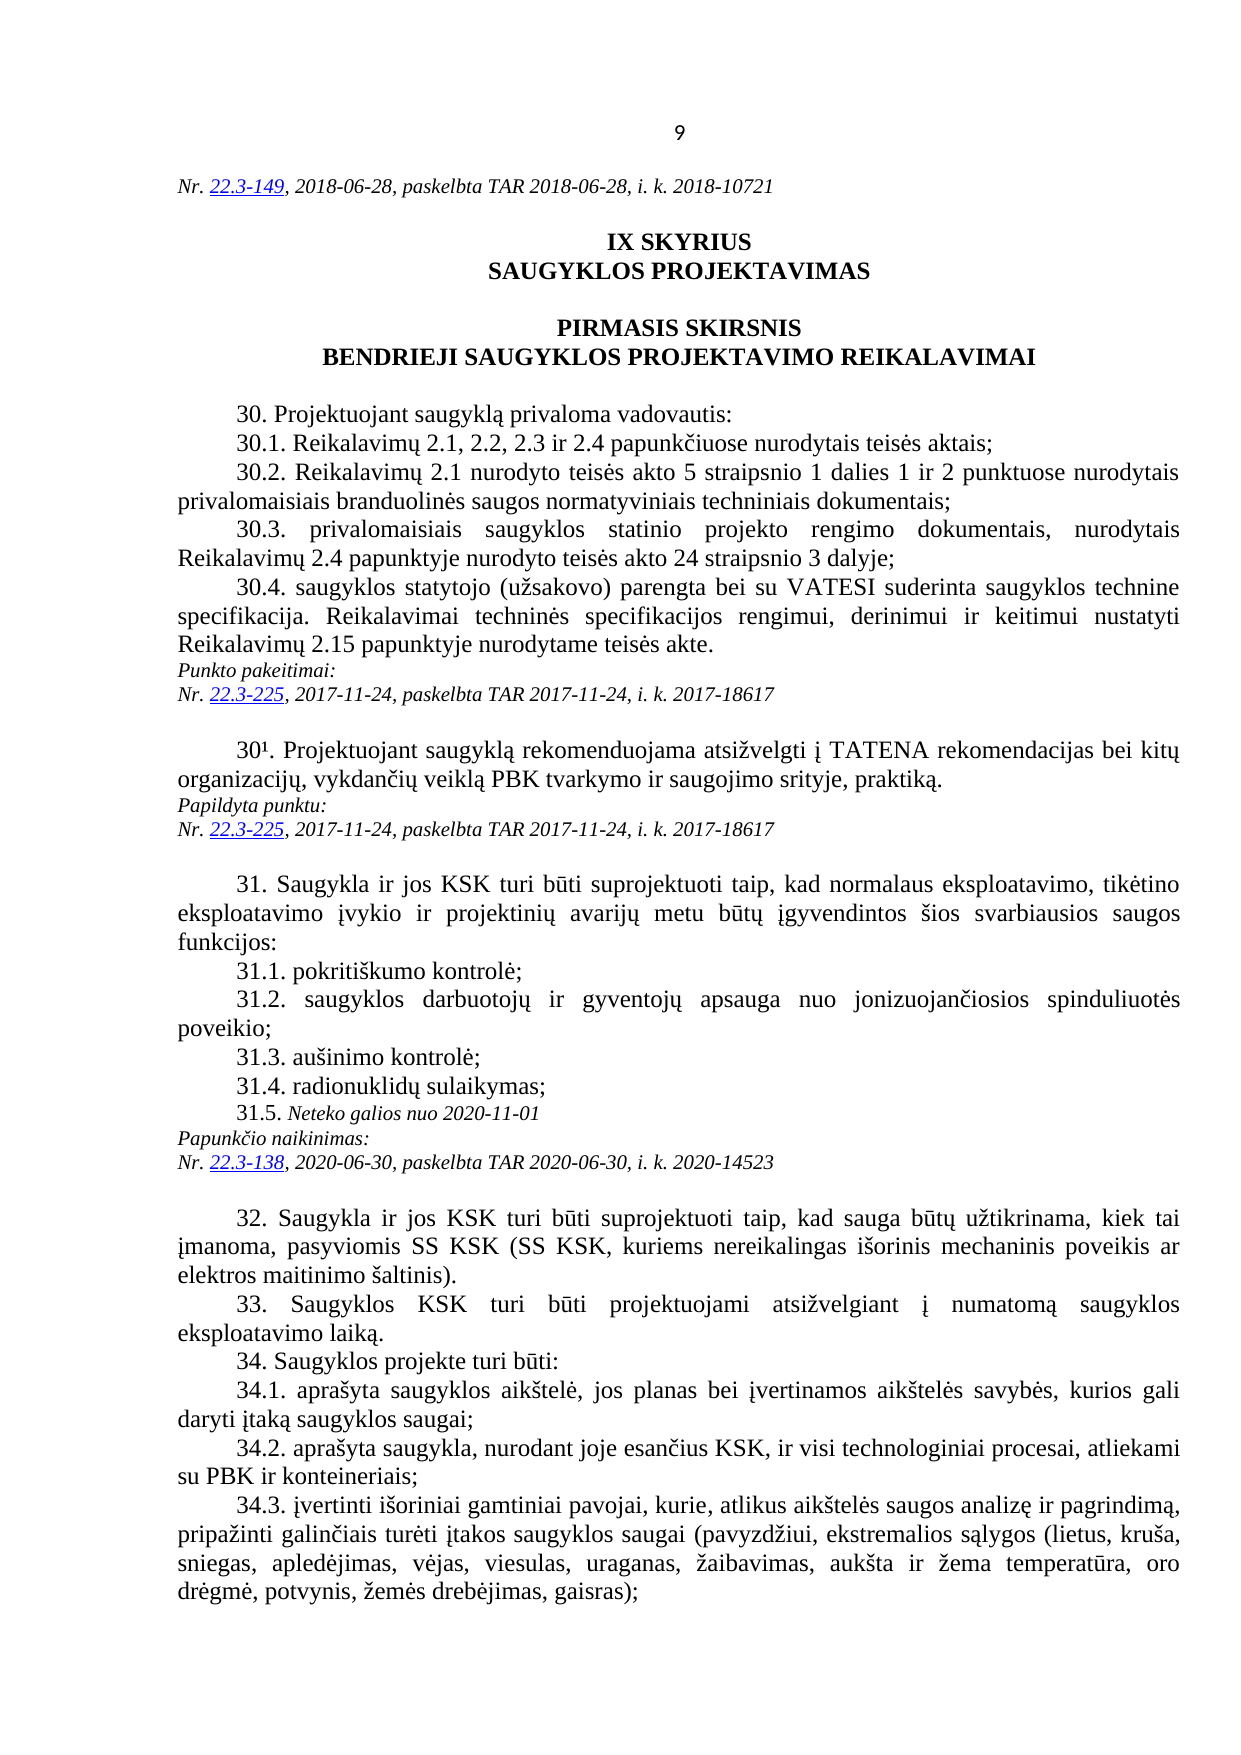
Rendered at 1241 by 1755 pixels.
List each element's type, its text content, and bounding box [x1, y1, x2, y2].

text 30.4. saugyklos statytojo (užsakovo) parengta bei su VATESI suderinta saugyklos technine specifikacija. Reikalavimai techninės specifikacijos rengimui, derinimui ir keitimui nustatyti Reikalavimų 2.15 papunktyje nurodytame teisės akte. [177, 572, 1181, 658]
text 32. Saugykla ir jos KSK turi būti suprojektuoti taip, kad sauga būtų užtikrinama, kiek tai įmanoma, pasyviomis SS KSK (SS KSK, kuriems nereikalingas išorinis mechaninis poveikis ar elektros maitinimo šaltinis). [177, 1203, 1181, 1289]
text Pirmasis SKIRSNIS [177, 313, 1181, 342]
text Punkto pakeitimai: [177, 658, 1181, 682]
text 30. Projektuojant saugyklą privaloma vadovautis: [177, 399, 1181, 428]
text 34.3. įvertinti išoriniai gamtiniai pavojai, kurie, atlikus aikštelės saugos analizę ir pagrindimą, pripažinti galinčiais turėti įtakos saugyklos saugai (pavyzdžiui, ekstremalios sąlygos (lietus, kruša, sniegas, apledėjimas, vėjas, viesulas, uraganas, žaibavimas, aukšta ir žema temperatūra, oro drėgmė, potvynis, žemės drebėjimas, gaisras); [177, 1490, 1181, 1605]
text 31.3. aušinimo kontrolė; [177, 1042, 1181, 1071]
text IX SKYRIUS [177, 227, 1181, 256]
text Papunkčio naikinimas: [177, 1126, 1181, 1150]
text 31.1. pokritiškumo kontrolė; [177, 956, 1181, 984]
text 31.5. Neteko galios nuo 2020-11-01 [177, 1099, 1181, 1126]
text Papildyta punktu: [177, 793, 1181, 817]
text Nr. 22.3-138, 2020-06-30, paskelbta TAR 2020-06-30, i. k. 2020-14523 [177, 1150, 1181, 1174]
text 30.1. Reikalavimų 2.1, 2.2, 2.3 ir 2.4 papunkčiuose nurodytais teisės aktais; [177, 428, 1181, 457]
text Nr. 22.3-149, 2018-06-28, paskelbta TAR 2018-06-28, i. k. 2018-10721 [177, 174, 1181, 198]
text 34.1. aprašyta saugyklos aikštelė, jos planas bei įvertinamos aikštelės savybės, kurios gali daryti įtaką saugyklos saugai; [177, 1375, 1181, 1433]
text 34. Saugyklos projekte turi būti: [177, 1346, 1181, 1375]
text 30¹. Projektuojant saugyklą rekomenduojama atsižvelgti į TATENA rekomendacijas bei kitų organizacijų, vykdančių veiklą PBK tvarkymo ir saugojimo srityje, praktiką. [177, 735, 1181, 793]
text Nr. 22.3-225, 2017-11-24, paskelbta TAR 2017-11-24, i. k. 2017-18617 [177, 817, 1181, 841]
text 31. Saugykla ir jos KSK turi būti suprojektuoti taip, kad normalaus eksploatavimo, tikėtino eksploatavimo įvykio ir projektinių avarijų metu būtų įgyvendintos šios svarbiausios saugos funkcijos: [177, 869, 1181, 956]
text 31.2. saugyklos darbuotojų ir gyventojų apsauga nuo jonizuojančiosios spinduliuotės poveikio; [177, 984, 1181, 1042]
text 31.4. radionuklidų sulaikymas; [177, 1071, 1181, 1099]
text 30.2. Reikalavimų 2.1 nurodyto teisės akto 5 straipsnio 1 dalies 1 ir 2 punktuose nurodytais privalomaisiais branduolinės saugos normatyviniais techniniais dokumentais; [177, 457, 1181, 514]
text 33. Saugyklos KSK turi būti projektuojami atsižvelgiant į numatomą saugyklos eksploatavimo laiką. [177, 1289, 1181, 1346]
text Nr. 22.3-225, 2017-11-24, paskelbta TAR 2017-11-24, i. k. 2017-18617 [177, 682, 1181, 706]
text SAUGYKLOS PROJEKTAVIMAS [177, 256, 1181, 284]
text BENDRIEJI SAUGYKLOS PROJEKTAVIMO REIKALAVIMAI [177, 342, 1181, 371]
text 34.2. aprašyta saugykla, nurodant joje esančius KSK, ir visi technologiniai procesai, atliekami su PBK ir konteineriais; [177, 1433, 1181, 1490]
text 30.3. privalomaisiais saugyklos statinio projekto rengimo dokumentais, nurodytais Reikalavimų 2.4 papunktyje nurodyto teisės akto 24 straipsnio 3 dalyje; [177, 514, 1181, 572]
